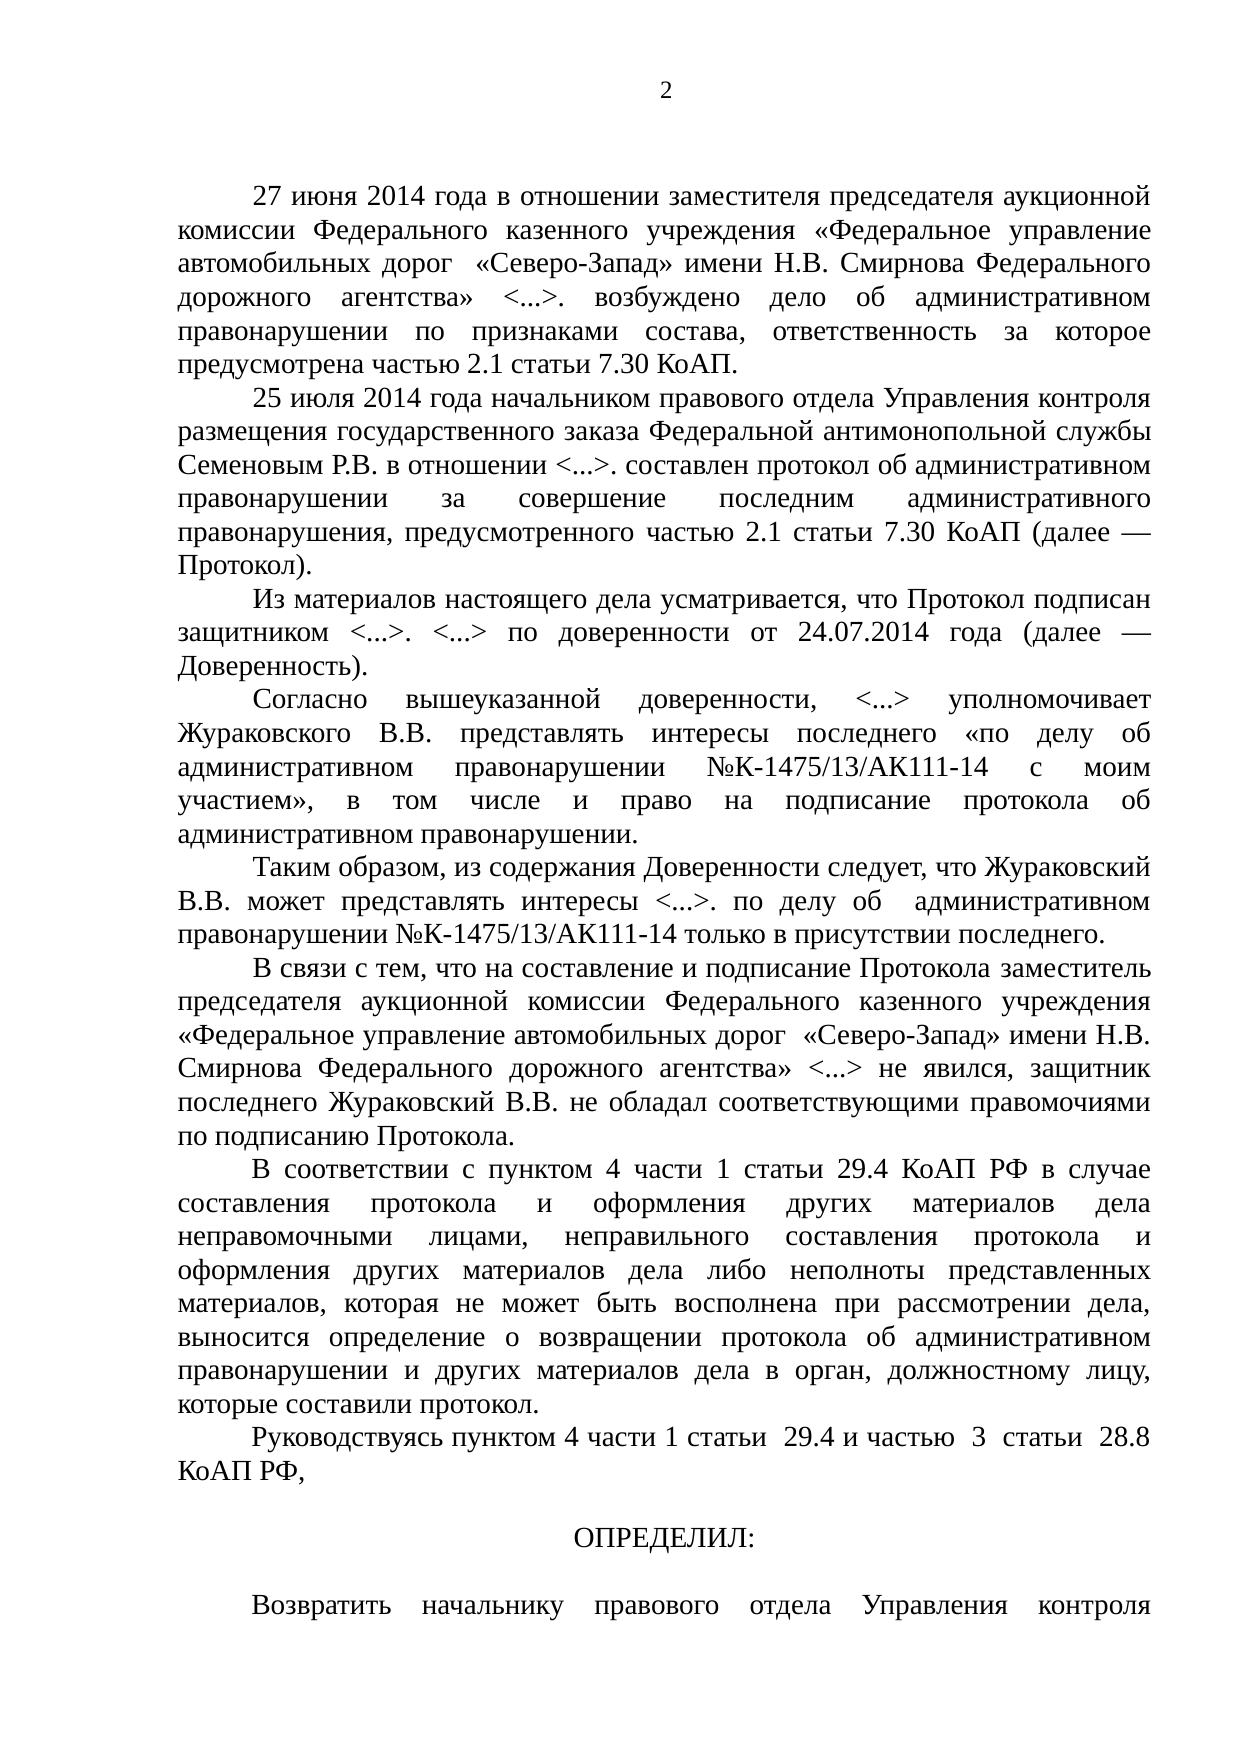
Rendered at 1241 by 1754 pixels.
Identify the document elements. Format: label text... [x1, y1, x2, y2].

text Руководствуясь пунктом 4 части 1 статьи 29.4 и частью 3 статьи 28.8 КоАП РФ, [177, 1419, 1152, 1487]
text Из материалов настоящего дела усматривается, что Протокол подписан защитником <...>. <...> по доверенности от 24.07.2014 года (далее — Доверенность). [177, 581, 1152, 682]
text Согласно вышеуказанной доверенности, <...> уполномочивает Жураковского В.В. представлять интересы последнего «по делу об административном правонарушении №К-1475/13/АК111-14 с моим участием», в том числе и право на подписание протокола об административном правонарушении. [177, 682, 1152, 849]
text В связи с тем, что на составление и подписание Протокола заместитель председателя аукционной комиссии Федерального казенного учреждения «Федеральное управление автомобильных дорог «Северо-Запад» имени Н.В. Смирнова Федерального дорожного агентства» <...> не явился, защитник последнего Жураковский В.В. не обладал соответствующими правомочиями по подписанию Протокола. [177, 950, 1152, 1151]
text 25 июля 2014 года начальником правового отдела Управления контроля размещения государственного заказа Федеральной антимонопольной службы Семеновым Р.В. в отношении <...>. составлен протокол об административном правонарушении за совершение последним административного правонарушения, предусмотренного частью 2.1 статьи 7.30 КоАП (далее — Протокол). [177, 380, 1152, 581]
text Возвратить начальнику правового отдела Управления контроля [177, 1587, 1152, 1621]
text Таким образом, из содержания Доверенности следует, что Жураковский В.В. может представлять интересы <...>. по делу об административном правонарушении №К-1475/13/АК111-14 только в присутствии последнего. [177, 849, 1152, 950]
text 27 июня 2014 года в отношении заместителя председателя аукционной комиссии Федерального казенного учреждения «Федеральное управление автомобильных дорог «Северо-Запад» имени Н.В. Смирнова Федерального дорожного агентства» <...>. возбуждено дело об административном правонарушении по признаками состава, ответственность за которое предусмотрена частью 2.1 статьи 7.30 КоАП. [177, 178, 1152, 380]
text ОПРЕДЕЛИЛ: [177, 1520, 1152, 1554]
text В соответствии с пунктом 4 части 1 статьи 29.4 КоАП РФ в случае составления протокола и оформления других материалов дела неправомочными лицами, неправильного составления протокола и оформления других материалов дела либо неполноты представленных материалов, которая не может быть восполнена при рассмотрении дела, выносится определение о возвращении протокола об административном правонарушении и других материалов дела в орган, должностному лицу, которые составили протокол. [177, 1151, 1152, 1419]
